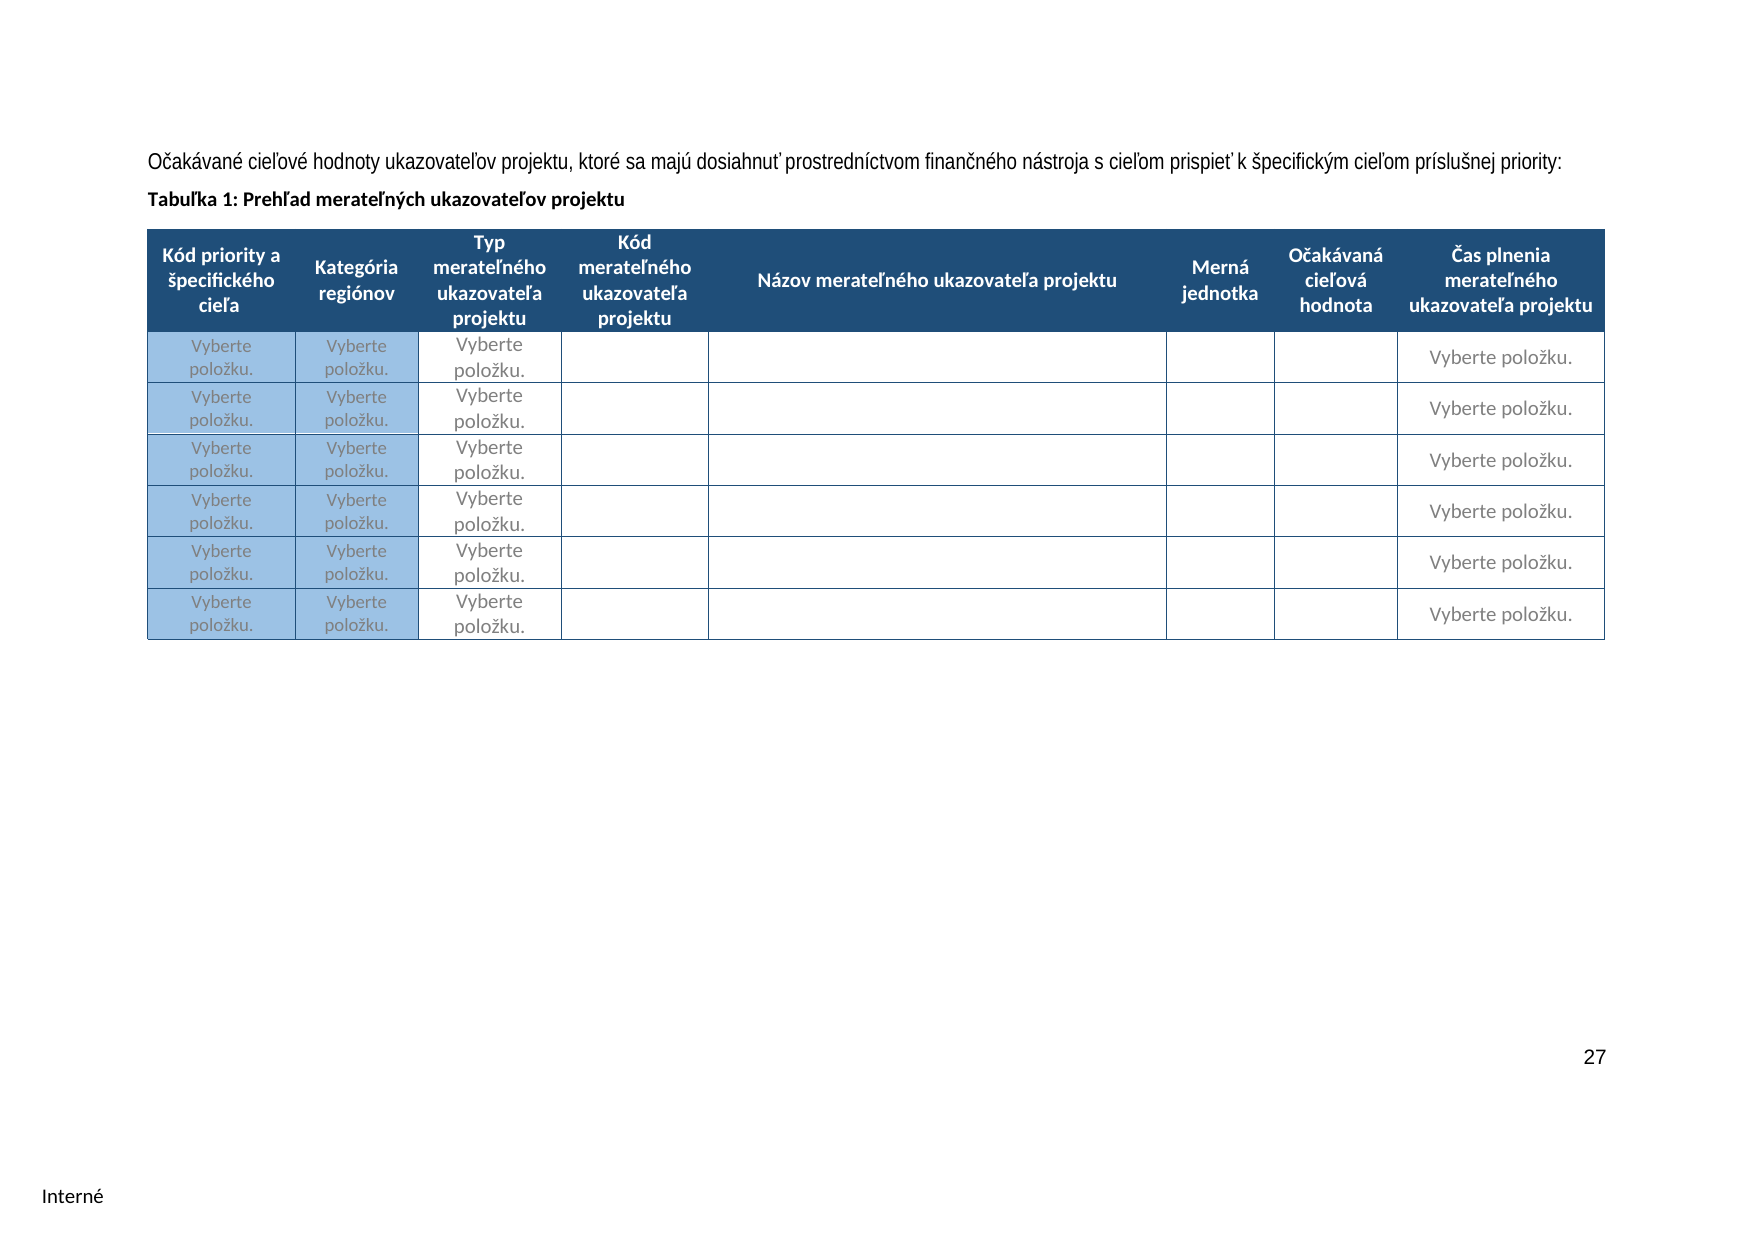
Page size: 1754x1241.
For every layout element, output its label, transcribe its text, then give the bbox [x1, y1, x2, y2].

table_cell [1167, 537, 1274, 588]
table_header Názov merateľného ukazovateľa projektu [709, 230, 1166, 331]
table_header Čas plnenia merateľného ukazovateľa projektu [1398, 230, 1604, 331]
table_header Očakávaná cieľová hodnota [1275, 230, 1397, 331]
table_cell Vyberte položku. [1398, 537, 1604, 588]
table_cell Vyberte položku. [148, 332, 295, 382]
table_cell [1275, 537, 1397, 588]
table_cell [1167, 332, 1274, 382]
table_cell Vyberte položku. [296, 435, 418, 485]
table_cell Vyberte položku. [148, 537, 295, 588]
table_cell Vyberte položku. [419, 383, 561, 433]
table_cell Vyberte položku. [1398, 435, 1604, 485]
table_header Merná jednotka [1167, 230, 1274, 331]
table_cell Vyberte položku. [296, 589, 418, 639]
table_cell [562, 589, 708, 639]
table_cell [562, 537, 708, 588]
table_cell [1275, 486, 1397, 536]
table_cell Vyberte položku. [1398, 486, 1604, 536]
table_cell [709, 537, 1166, 588]
table_cell [709, 383, 1166, 433]
table_cell Vyberte položku. [148, 435, 295, 485]
table_cell [1167, 486, 1274, 536]
table_cell [562, 486, 708, 536]
table_cell Vyberte položku. [419, 589, 561, 639]
table_cell Vyberte položku. [296, 332, 418, 382]
table_cell Vyberte položku. [1398, 589, 1604, 639]
table_cell [1275, 589, 1397, 639]
table_header Typ merateľného ukazovateľa projektu [419, 230, 561, 331]
table_header Kód priority a špecifického cieľa [148, 230, 295, 331]
table_cell Vyberte položku. [296, 486, 418, 536]
table_cell [1275, 383, 1397, 433]
table_cell [709, 589, 1166, 639]
table_cell [1167, 589, 1274, 639]
table_cell Vyberte položku. [419, 537, 561, 588]
table_cell Vyberte položku. [1398, 383, 1604, 433]
table_cell Vyberte položku. [148, 383, 295, 433]
table_cell Vyberte položku. [148, 486, 295, 536]
table_cell [709, 332, 1166, 382]
table_cell [1167, 435, 1274, 485]
table_cell Vyberte položku. [1398, 332, 1604, 382]
table_cell Vyberte položku. [296, 537, 418, 588]
table_cell Vyberte položku. [148, 589, 295, 639]
table_cell [1167, 383, 1274, 433]
table_cell Vyberte položku. [419, 332, 561, 382]
text Tabuľka 1: Prehľad merateľných ukazovateľov projektu [148, 187, 1606, 212]
table_cell [709, 435, 1166, 485]
table_header Kategória regiónov [296, 230, 418, 331]
table_cell Vyberte položku. [419, 486, 561, 536]
table_cell [1275, 332, 1397, 382]
table_cell [562, 383, 708, 433]
table_cell [709, 486, 1166, 536]
table_cell Vyberte položku. [419, 435, 561, 485]
table_header Kód merateľného ukazovateľa projektu [562, 230, 708, 331]
table_cell [562, 435, 708, 485]
table_cell [1275, 435, 1397, 485]
text Očakávané cieľové hodnoty ukazovateľov projektu, ktoré sa majú dosiahnuť prostredníctvom finančného nástroja s cieľom prispieť k špecifickým cieľom príslušnej priority: [148, 148, 1606, 174]
table_cell Vyberte položku. [296, 383, 418, 433]
table_cell [562, 332, 708, 382]
